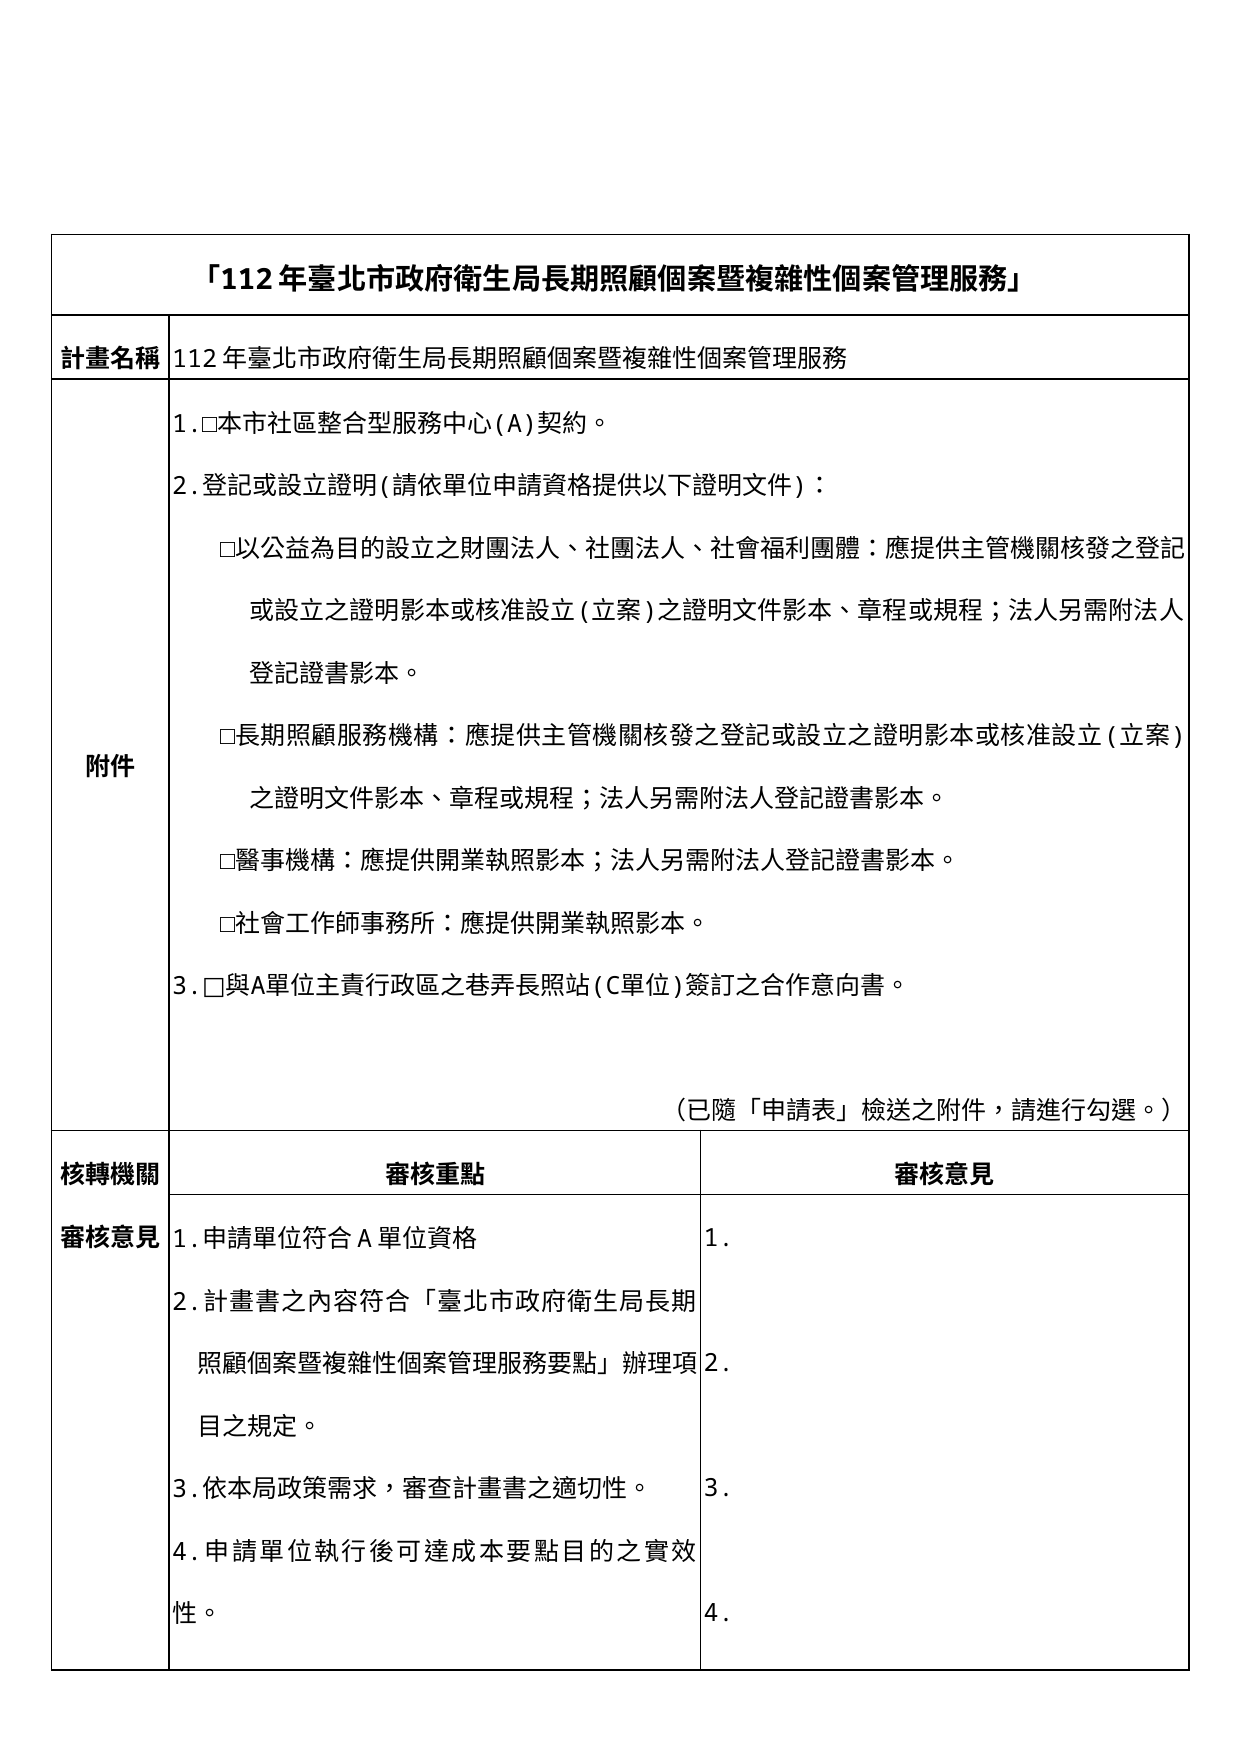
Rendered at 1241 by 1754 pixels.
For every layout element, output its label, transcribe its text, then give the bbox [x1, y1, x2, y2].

table_cell 1.申請單位符合A單位資格 2.計畫書之內容符合「臺北市政府衛生局長期照顧個案暨複雜性個案管理服務要點」辦理項目之規定。 3.依本局政策需求，審查計畫書之適切性。 4.申請單位執行後可達成本要點目的之實效性。 [170, 1195, 700, 1669]
table_cell 1.□本市社區整合型服務中心(A)契約。 2.登記或設立證明(請依單位申請資格提供以下證明文件)： □以公益為目的設立之財團法人、社團法人、社會福利團體：應提供主管機關核發之登記或設立之證明影本或核准設立(立案)之證明文件影本、章程或規程；法人另需附法人登記證書影本。 □長期照顧服務機構：應提供主管機關核發之登記或設立之證明影本或核准設立(立案)之證明文件影本、章程或規程；法人另需附法人登記證書影本。 □醫事機構：應提供開業執照影本；法人另需附法人登記證書影本。 □社會工作師事務所：應提供開業執照影本。 3.□與A單位主責行政區之巷弄長照站(C單位)簽訂之合作意向書。 （已隨「申請表」檢送之附件，請進行勾選。） [170, 380, 1188, 1129]
table_cell 計畫名稱 [52, 316, 168, 378]
table_header 「112年臺北市政府衛生局長期照顧個案暨複雜性個案管理服務」 申請表（二） [52, 235, 1188, 314]
table_cell 核轉機關審核意見 [52, 1131, 168, 1669]
table_cell 審核重點 [170, 1131, 700, 1193]
table_cell 1. 2. 3. 4. [701, 1195, 1188, 1669]
table_cell 附件 [52, 380, 168, 1129]
table_cell 審核意見 [701, 1131, 1188, 1193]
table_cell 112年臺北市政府衛生局長期照顧個案暨複雜性個案管理服務 [170, 316, 1188, 378]
